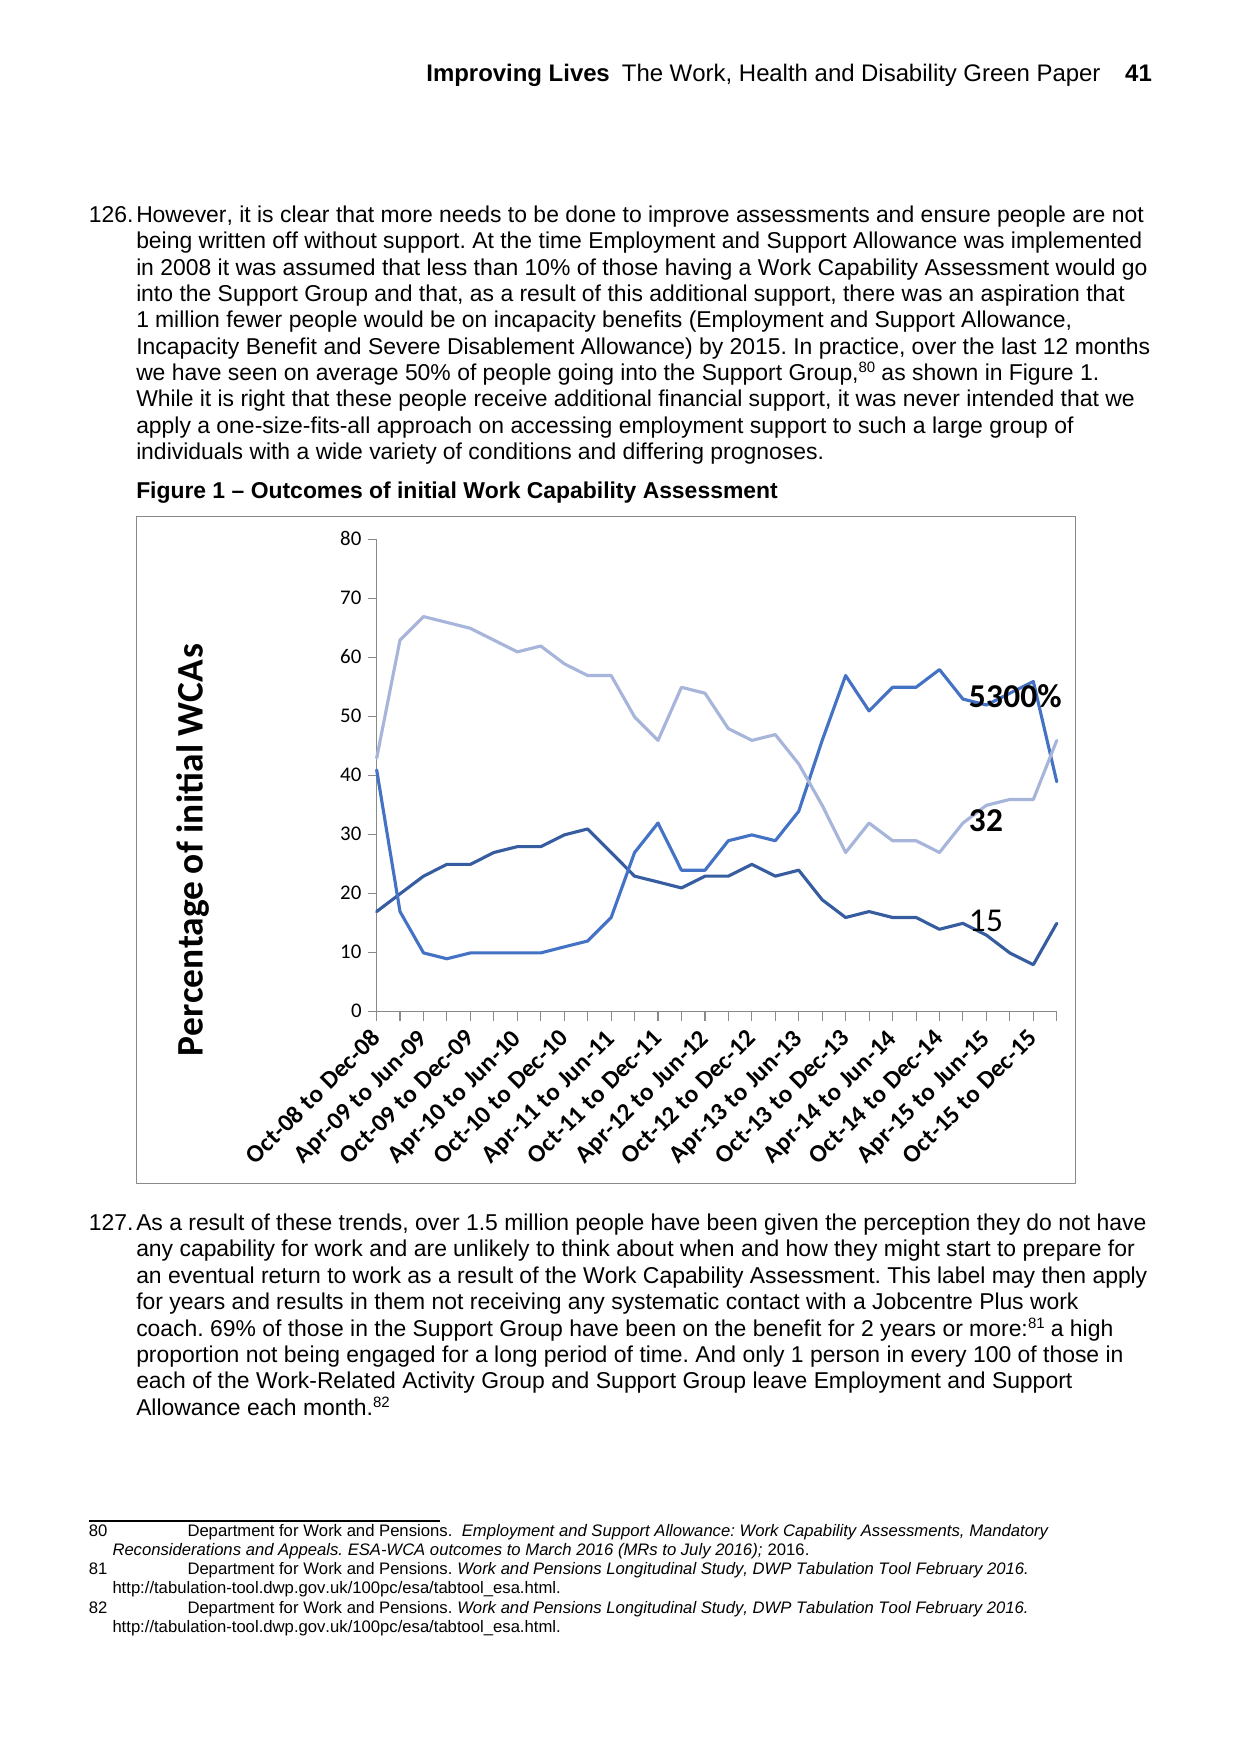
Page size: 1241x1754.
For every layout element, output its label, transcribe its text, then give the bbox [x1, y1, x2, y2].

list As a result of these trends, over 1.5 million people have been given the perception they do not have any capability for work and are unlikely to think about when and how they might start to prepare for an eventual return to work as a result of the Work Capability Assessment. This label may then apply for years and results in them not receiving any systematic contact with a Jobcentre Plus work coach. 69% of those in the Support Group have been on the benefit for 2 years or more: a high proportion not being engaged for a long period of time. And only 1 person in every 100 of those in each of the Work-Related Activity Group and Support Group leave Employment and Support Allowance each month. [89, 1209, 1152, 1420]
list Department for Work and Pensions. Employment and Support Allowance: Work Capability Assessments, Mandatory Reconsiderations and Appeals. ESA-WCA outcomes to March 2016 (MRs to July 2016); 2016. [89, 1521, 1152, 1559]
subtitle Figure 1 – Outcomes of initial Work Capability Assessment [136, 477, 1152, 503]
list However, it is clear that more needs to be done to improve assessments and ensure people are not being written off without support. At the time Employment and Support Allowance was implemented in 2008 it was assumed that less than 10% of those having a Work Capability Assessment would go into the Support Group and that, as a result of this additional support, there was an aspiration that 1 million fewer people would be on incapacity benefits (Employment and Support Allowance, Incapacity Benefit and Severe Disablement Allowance) by 2015. In practice, over the last 12 months we have seen on average 50% of people going into the Support Group, as shown in Figure 1. While it is right that these people receive additional financial support, it was never intended that we apply a one‑size-fits-all approach on accessing employment support to such a large group of individuals with a wide variety of conditions and differing prognoses. [89, 201, 1152, 464]
list Department for Work and Pensions. Work and Pensions Longitudinal Study, DWP Tabulation Tool February 2016. http://tabulation-tool.dwp.gov.uk/100pc/esa/tabtool_esa.html. [89, 1597, 1152, 1636]
list Department for Work and Pensions. Work and Pensions Longitudinal Study, DWP Tabulation Tool February 2016. http://tabulation-tool.dwp.gov.uk/100pc/esa/tabtool_esa.html. [89, 1559, 1152, 1597]
